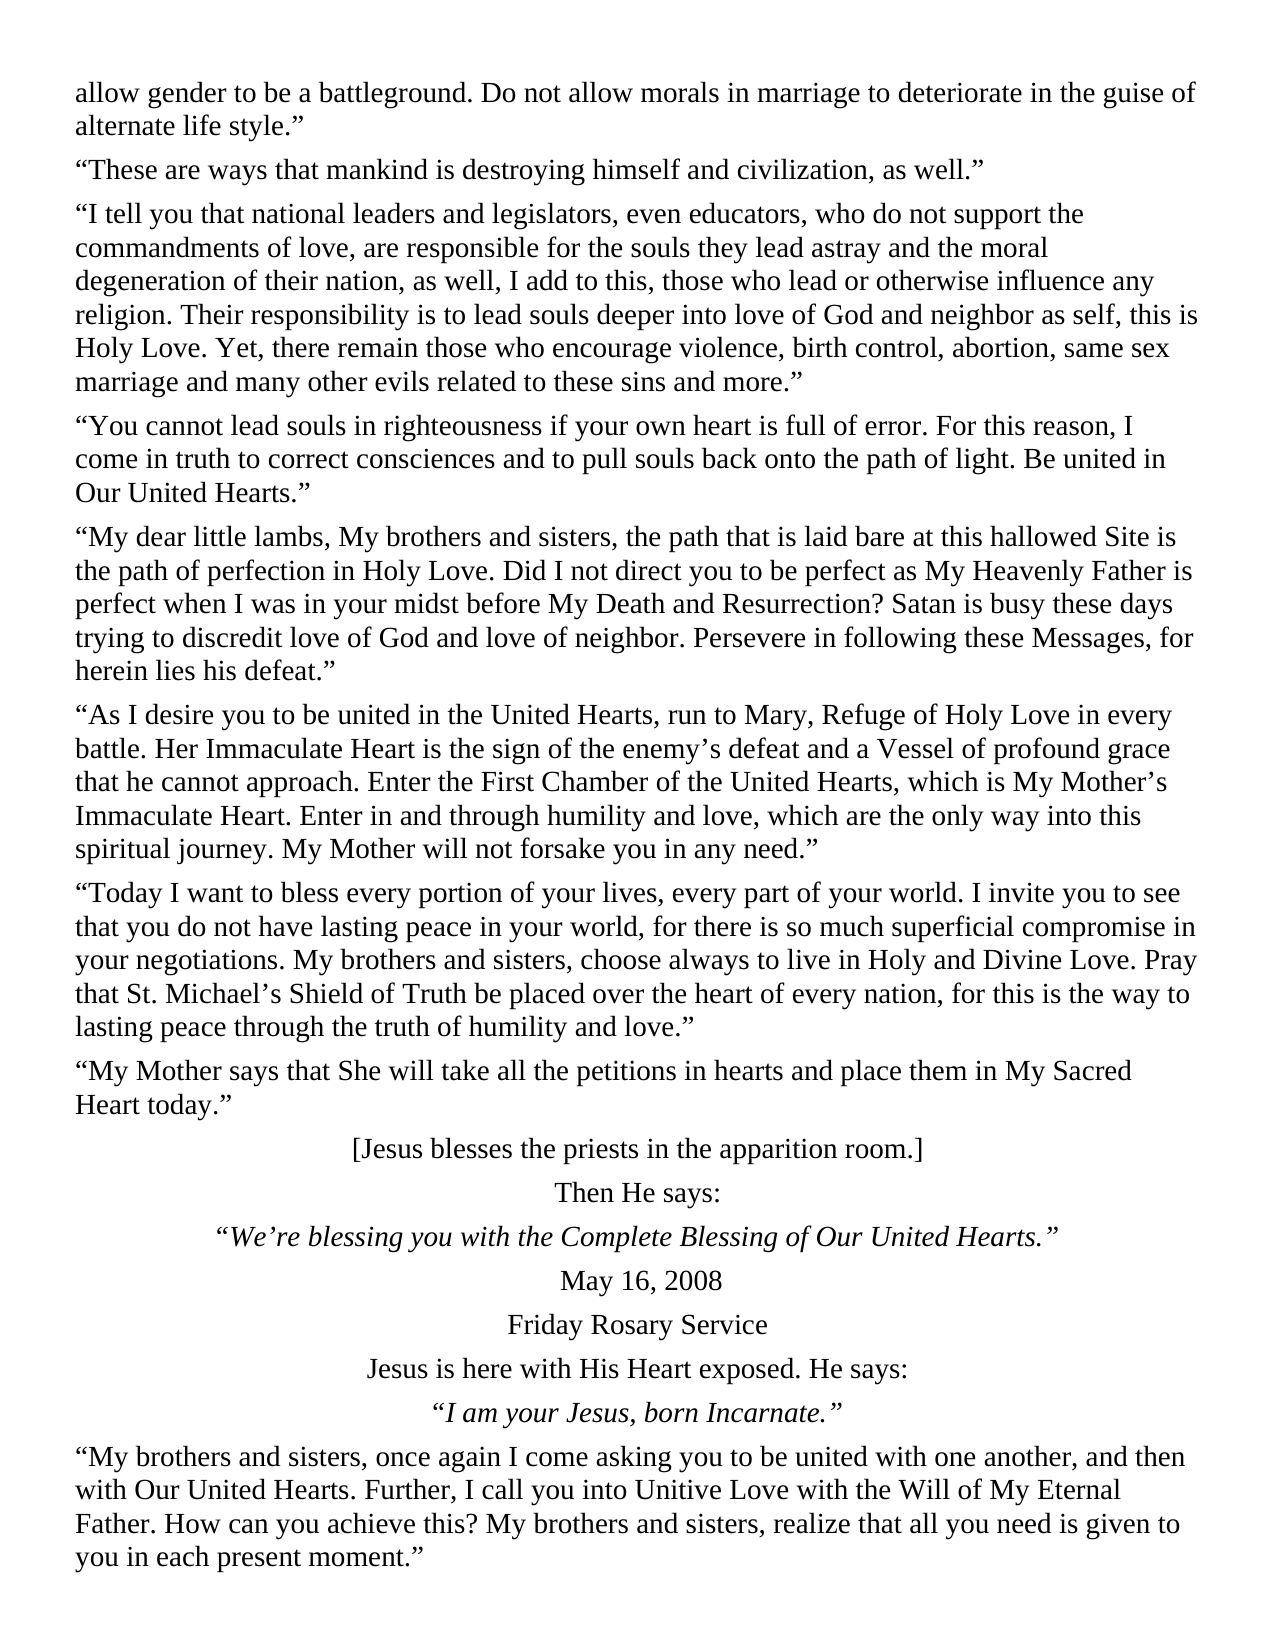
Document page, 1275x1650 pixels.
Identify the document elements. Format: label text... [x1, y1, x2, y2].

text “I am your Jesus, born Incarnate.” [75, 1395, 1200, 1428]
text “You cannot lead souls in righteousness if your own heart is full of error. For this reason, I come in truth to correct consciences and to pull souls back onto the path of light. Be united in Our United Hearts.” [75, 408, 1200, 509]
text “We’re blessing you with the Complete Blessing of Our United Hearts.” [75, 1219, 1200, 1252]
text May 16, 2008 [75, 1263, 1200, 1296]
text Friday Rosary Service [75, 1307, 1200, 1340]
text “My dear little lambs, My brothers and sisters, the path that is laid bare at this hallowed Site is the path of perfection in Holy Love. Did I not direct you to be perfect as My Heavenly Father is perfect when I was in your midst before My Death and Resurrection? Satan is busy these days trying to discredit love of God and love of neighbor. Persevere in following these Messages, for herein lies his defeat.” [75, 519, 1200, 687]
text “As I desire you to be united in the United Hearts, run to Mary, Refuge of Holy Love in every battle. Her Immaculate Heart is the sign of the enemy’s defeat and a Vessel of profound grace that he cannot approach. Enter the First Chamber of the United Hearts, which is My Mother’s Immaculate Heart. Enter in and through humility and love, which are the only way into this spiritual journey. My Mother will not forsake you in any need.” [75, 697, 1200, 865]
text Then He says: [75, 1175, 1200, 1208]
text Jesus is here with His Heart exposed. He says: [75, 1351, 1200, 1384]
text “These are ways that mankind is destroying himself and civilization, as well.” [75, 152, 1200, 186]
text allow gender to be a battleground. Do not allow morals in marriage to deteriorate in the guise of alternate life style.” [75, 75, 1200, 142]
text “I tell you that national leaders and legislators, even educators, who do not support the commandments of love, are responsible for the souls they lead astray and the moral degeneration of their nation, as well, I add to this, those who lead or otherwise influence any religion. Their responsibility is to lead souls deeper into love of God and neighbor as self, this is Holy Love. Yet, there remain those who encourage violence, birth control, abortion, same sex marriage and many other evils related to these sins and more.” [75, 196, 1200, 398]
text “Today I want to bless every portion of your lives, every part of your world. I invite you to see that you do not have lasting peace in your world, for there is so much superficial compromise in your negotiations. My brothers and sisters, choose always to live in Holy and Divine Love. Pray that St. Michael’s Shield of Truth be placed over the heart of every nation, for this is the way to lasting peace through the truth of humility and love.” [75, 875, 1200, 1043]
text “My brothers and sisters, once again I come asking you to be united with one another, and then with Our United Hearts. Further, I call you into Unitive Love with the Will of My Eternal Father. How can you achieve this? My brothers and sisters, realize that all you need is given to you in each present moment.” [75, 1439, 1200, 1573]
text [Jesus blesses the priests in the apparition room.] [75, 1131, 1200, 1164]
text “My Mother says that She will take all the petitions in hearts and place them in My Sacred Heart today.” [75, 1053, 1200, 1121]
